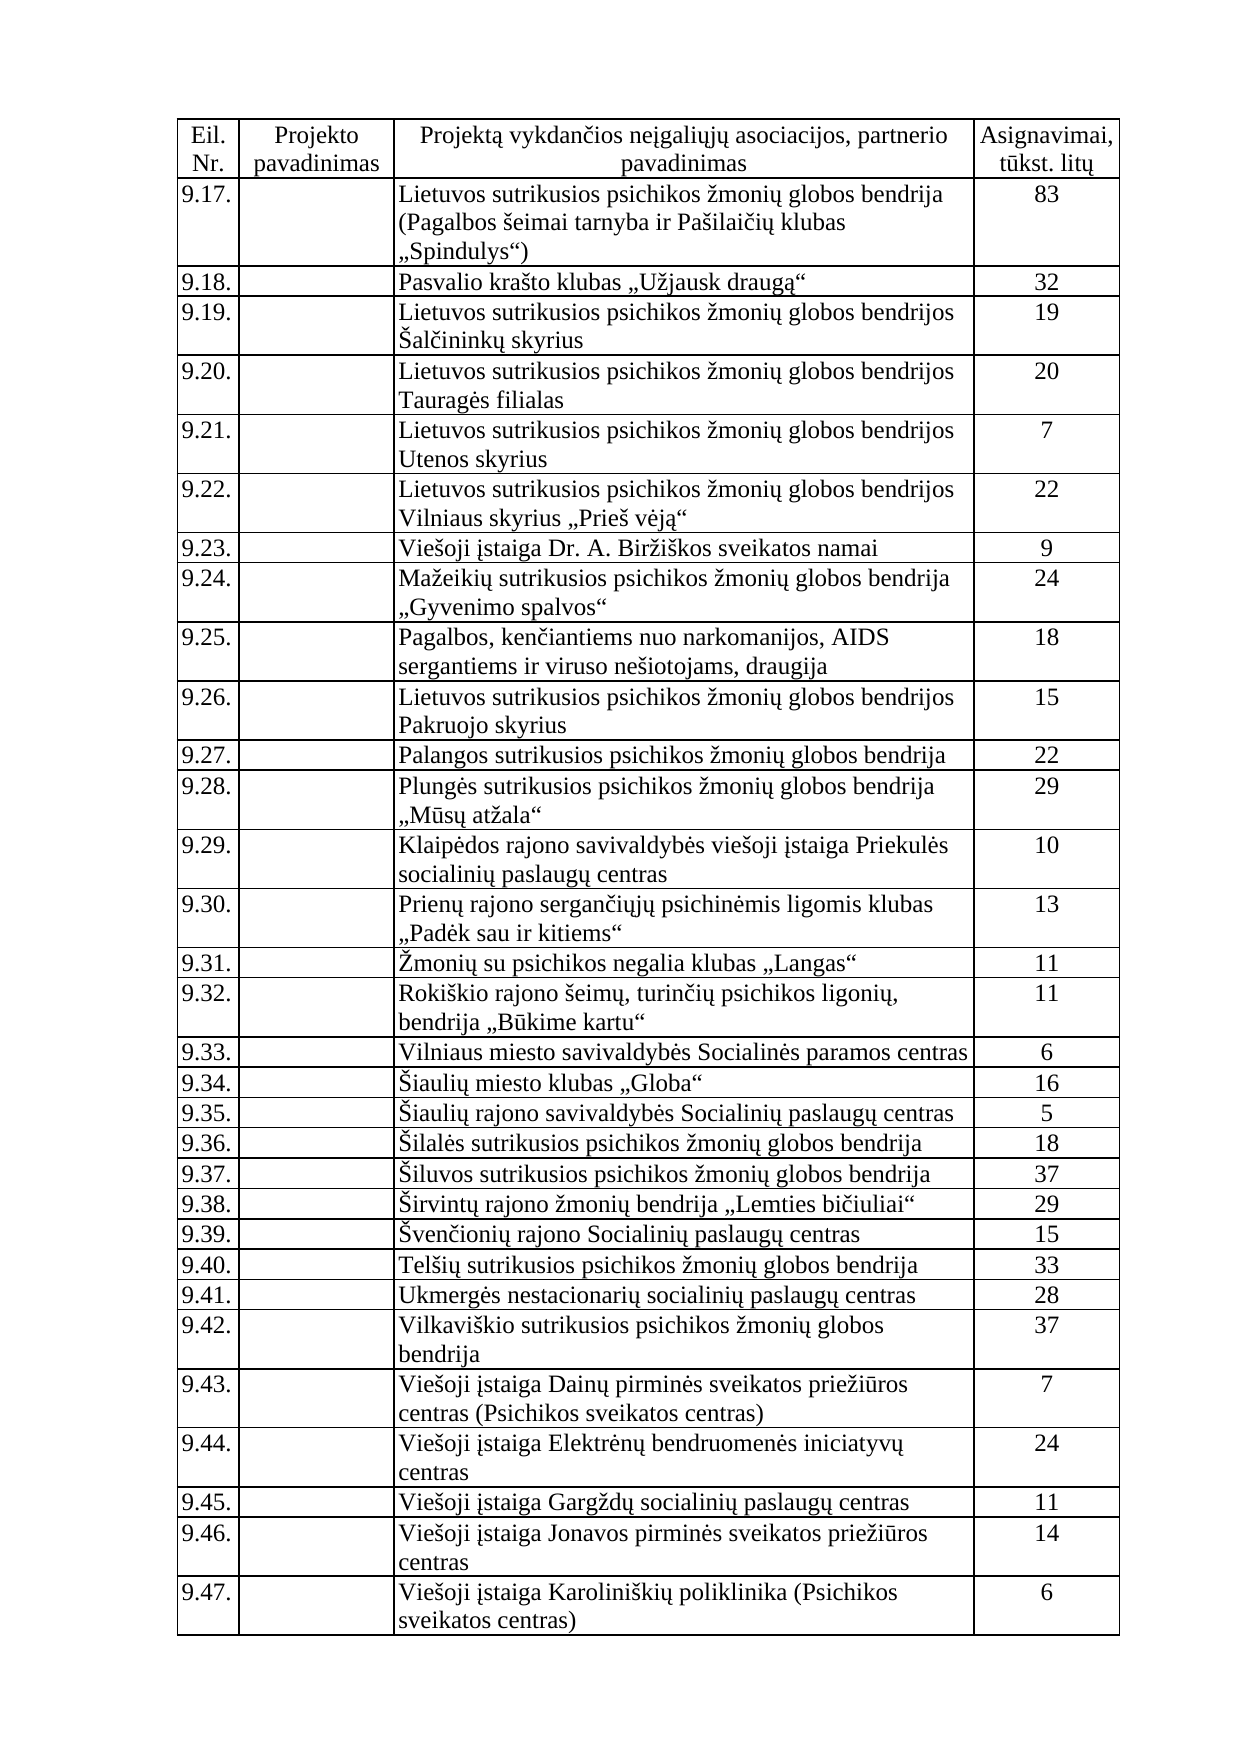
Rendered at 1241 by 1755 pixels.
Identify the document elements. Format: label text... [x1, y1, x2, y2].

table_cell [240, 1577, 393, 1634]
table_cell Telšių sutrikusios psichikos žmonių globos bendrija [395, 1250, 973, 1278]
table_cell Viešoji įstaiga Karoliniškių poliklinika (Psichikos sveikatos centras) [395, 1577, 973, 1634]
table_cell 7 [975, 1370, 1119, 1427]
table_cell [240, 1220, 393, 1248]
table_cell 9.38. [178, 1189, 238, 1218]
table_cell 9.29. [178, 830, 238, 887]
table_cell Prienų rajono sergančiųjų psichinėmis ligomis klubas „Padėk sau ir kitiems“ [395, 889, 973, 947]
table_cell Palangos sutrikusios psichikos žmonių globos bendrija [395, 741, 973, 769]
table_cell 9.26. [178, 682, 238, 739]
table_cell 15 [975, 1220, 1119, 1248]
table_cell 9.36. [178, 1128, 238, 1157]
table_cell 37 [975, 1310, 1119, 1368]
table_cell 9.43. [178, 1370, 238, 1427]
table_cell 20 [975, 356, 1119, 413]
table_header Eil. Nr. [178, 120, 238, 177]
table_cell Plungės sutrikusios psichikos žmonių globos bendrija „Mūsų atžala“ [395, 771, 973, 828]
table_cell Viešoji įstaiga Jonavos pirminės sveikatos priežiūros centras [395, 1518, 973, 1575]
table_cell Lietuvos sutrikusios psichikos žmonių globos bendrijos Vilniaus skyrius „Prieš vėją“ [395, 474, 973, 532]
table_cell 22 [975, 474, 1119, 532]
table_cell 9.33. [178, 1038, 238, 1066]
table_cell Švenčionių rajono Socialinių paslaugų centras [395, 1220, 973, 1248]
table_cell 9.34. [178, 1068, 238, 1097]
table_cell 13 [975, 889, 1119, 947]
table_cell 9.25. [178, 623, 238, 680]
table_cell 9.22. [178, 474, 238, 532]
table_cell [240, 741, 393, 769]
table_header Projektą vykdančios neįgaliųjų asociacijos, partnerio pavadinimas [395, 120, 973, 177]
table_cell Lietuvos sutrikusios psichikos žmonių globos bendrijos Pakruojo skyrius [395, 682, 973, 739]
table_cell 28 [975, 1280, 1119, 1309]
table_cell Pagalbos, kenčiantiems nuo narkomanijos, AIDS sergantiems ir viruso nešiotojams, draugija [395, 623, 973, 680]
table_cell 9.42. [178, 1310, 238, 1368]
table_cell Viešoji įstaiga Dainų pirminės sveikatos priežiūros centras (Psichikos sveikatos centras) [395, 1370, 973, 1427]
table_cell Viešoji įstaiga Elektrėnų bendruomenės iniciatyvų centras [395, 1428, 973, 1486]
table_cell 37 [975, 1159, 1119, 1187]
table_cell [240, 682, 393, 739]
table_cell Lietuvos sutrikusios psichikos žmonių globos bendrijos Utenos skyrius [395, 415, 973, 472]
table_cell Šilalės sutrikusios psichikos žmonių globos bendrija [395, 1128, 973, 1157]
table_cell 29 [975, 1189, 1119, 1218]
table_cell [240, 533, 393, 562]
table_cell 9.31. [178, 948, 238, 977]
table_cell 18 [975, 623, 1119, 680]
table_cell [240, 1038, 393, 1066]
table_cell [240, 297, 393, 354]
table_cell 32 [975, 267, 1119, 295]
table_cell 10 [975, 830, 1119, 887]
table_cell 6 [975, 1038, 1119, 1066]
table_cell Šiaulių rajono savivaldybės Socialinių paslaugų centras [395, 1098, 973, 1127]
table_cell Mažeikių sutrikusios psichikos žmonių globos bendrija „Gyvenimo spalvos“ [395, 563, 973, 621]
table_cell 14 [975, 1518, 1119, 1575]
table_cell 9.35. [178, 1098, 238, 1127]
table_cell Šiluvos sutrikusios psichikos žmonių globos bendrija [395, 1159, 973, 1187]
table_cell [240, 179, 393, 265]
table_cell 6 [975, 1577, 1119, 1634]
table_cell [240, 356, 393, 413]
table_cell Ukmergės nestacionarių socialinių paslaugų centras [395, 1280, 973, 1309]
table_cell 9.21. [178, 415, 238, 472]
table_cell [240, 1098, 393, 1127]
table_cell 9.39. [178, 1220, 238, 1248]
table_cell Viešoji įstaiga Dr. A. Biržiškos sveikatos namai [395, 533, 973, 562]
table_cell [240, 1310, 393, 1368]
table_cell 15 [975, 682, 1119, 739]
table_cell 9.27. [178, 741, 238, 769]
table_cell [240, 1370, 393, 1427]
table_cell Vilniaus miesto savivaldybės Socialinės paramos centras [395, 1038, 973, 1066]
table_cell 9.30. [178, 889, 238, 947]
table_cell 9.19. [178, 297, 238, 354]
table_cell [240, 1189, 393, 1218]
table_cell 9.32. [178, 978, 238, 1036]
table_cell [240, 267, 393, 295]
table_cell 83 [975, 179, 1119, 265]
table_cell 11 [975, 978, 1119, 1036]
table_cell 19 [975, 297, 1119, 354]
table_cell 9.41. [178, 1280, 238, 1309]
table_cell 9.44. [178, 1428, 238, 1486]
table_cell [240, 978, 393, 1036]
table_cell 29 [975, 771, 1119, 828]
table_cell Širvintų rajono žmonių bendrija „Lemties bičiuliai“ [395, 1189, 973, 1218]
table_cell 9.28. [178, 771, 238, 828]
table_cell Vilkaviškio sutrikusios psichikos žmonių globos bendrija [395, 1310, 973, 1368]
table_cell Pasvalio krašto klubas „Užjausk draugą“ [395, 267, 973, 295]
table_cell [240, 889, 393, 947]
table_cell 9 [975, 533, 1119, 562]
table_header Projekto pavadinimas [240, 120, 393, 177]
table_cell 5 [975, 1098, 1119, 1127]
table_cell 24 [975, 1428, 1119, 1486]
table_cell Klaipėdos rajono savivaldybės viešoji įstaiga Priekulės socialinių paslaugų centras [395, 830, 973, 887]
table_cell 22 [975, 741, 1119, 769]
table_cell 11 [975, 948, 1119, 977]
table_cell Lietuvos sutrikusios psichikos žmonių globos bendrijos Šalčininkų skyrius [395, 297, 973, 354]
table_cell 24 [975, 563, 1119, 621]
table_cell [240, 948, 393, 977]
table_cell 9.17. [178, 179, 238, 265]
table_cell [240, 1428, 393, 1486]
table_cell [240, 1068, 393, 1097]
table_cell [240, 563, 393, 621]
table_cell 9.40. [178, 1250, 238, 1278]
table_cell 9.18. [178, 267, 238, 295]
table_cell 9.37. [178, 1159, 238, 1187]
table_cell 16 [975, 1068, 1119, 1097]
table_cell Lietuvos sutrikusios psichikos žmonių globos bendrija (Pagalbos šeimai tarnyba ir Pašilaičių klubas „Spindulys“) [395, 179, 973, 265]
table_cell [240, 830, 393, 887]
table_cell [240, 1250, 393, 1278]
table_cell Rokiškio rajono šeimų, turinčių psichikos ligonių, bendrija „Būkime kartu“ [395, 978, 973, 1036]
table_cell 33 [975, 1250, 1119, 1278]
table_cell Žmonių su psichikos negalia klubas „Langas“ [395, 948, 973, 977]
table_cell [240, 415, 393, 472]
table_cell [240, 771, 393, 828]
table_cell 9.46. [178, 1518, 238, 1575]
table_cell [240, 1128, 393, 1157]
table_cell Lietuvos sutrikusios psichikos žmonių globos bendrijos Tauragės filialas [395, 356, 973, 413]
table_header Asignavimai, tūkst. litų [975, 120, 1119, 177]
table_cell [240, 1159, 393, 1187]
table_cell [240, 474, 393, 532]
table_cell Viešoji įstaiga Gargždų socialinių paslaugų centras [395, 1488, 973, 1516]
table_cell [240, 1488, 393, 1516]
table_cell 9.24. [178, 563, 238, 621]
table_cell [240, 1280, 393, 1309]
table_cell 9.47. [178, 1577, 238, 1634]
table_cell 11 [975, 1488, 1119, 1516]
table_cell Šiaulių miesto klubas „Globa“ [395, 1068, 973, 1097]
table_cell 7 [975, 415, 1119, 472]
table_cell [240, 1518, 393, 1575]
table_cell 9.20. [178, 356, 238, 413]
table_cell 18 [975, 1128, 1119, 1157]
table_cell [240, 623, 393, 680]
table_cell 9.45. [178, 1488, 238, 1516]
table_cell 9.23. [178, 533, 238, 562]
